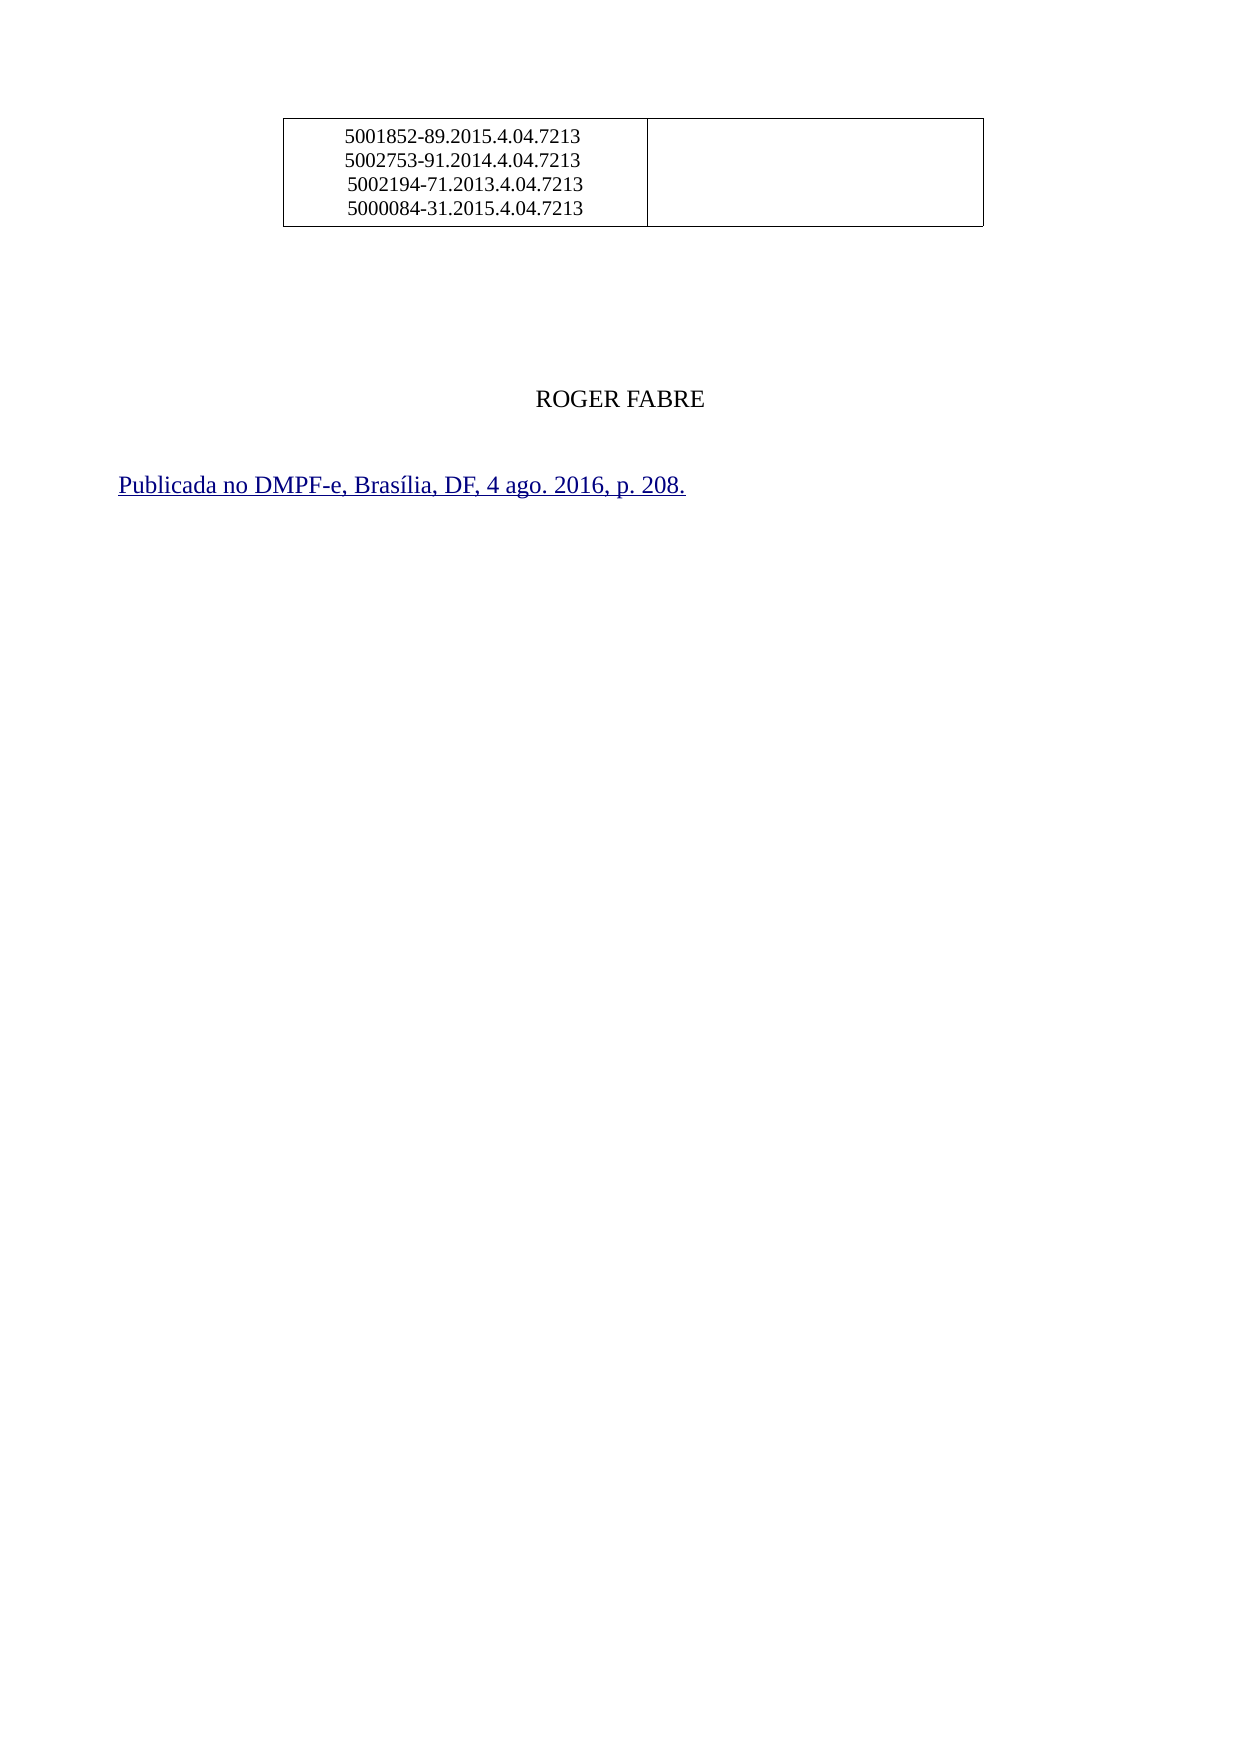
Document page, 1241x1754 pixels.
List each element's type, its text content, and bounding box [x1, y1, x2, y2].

table_cell [648, 119, 983, 226]
text ROGER FABRE [118, 384, 1122, 412]
text Publicada no DMPF-e, Brasília, DF, 4 ago. 2016, p. 208. [118, 470, 1122, 499]
table_cell 5001852-89.2015.4.04.7213 5002753-91.2014.4.04.7213 5002194-71.2013.4.04.7213 5000084-31.2015.4.04.7213 [284, 119, 647, 226]
